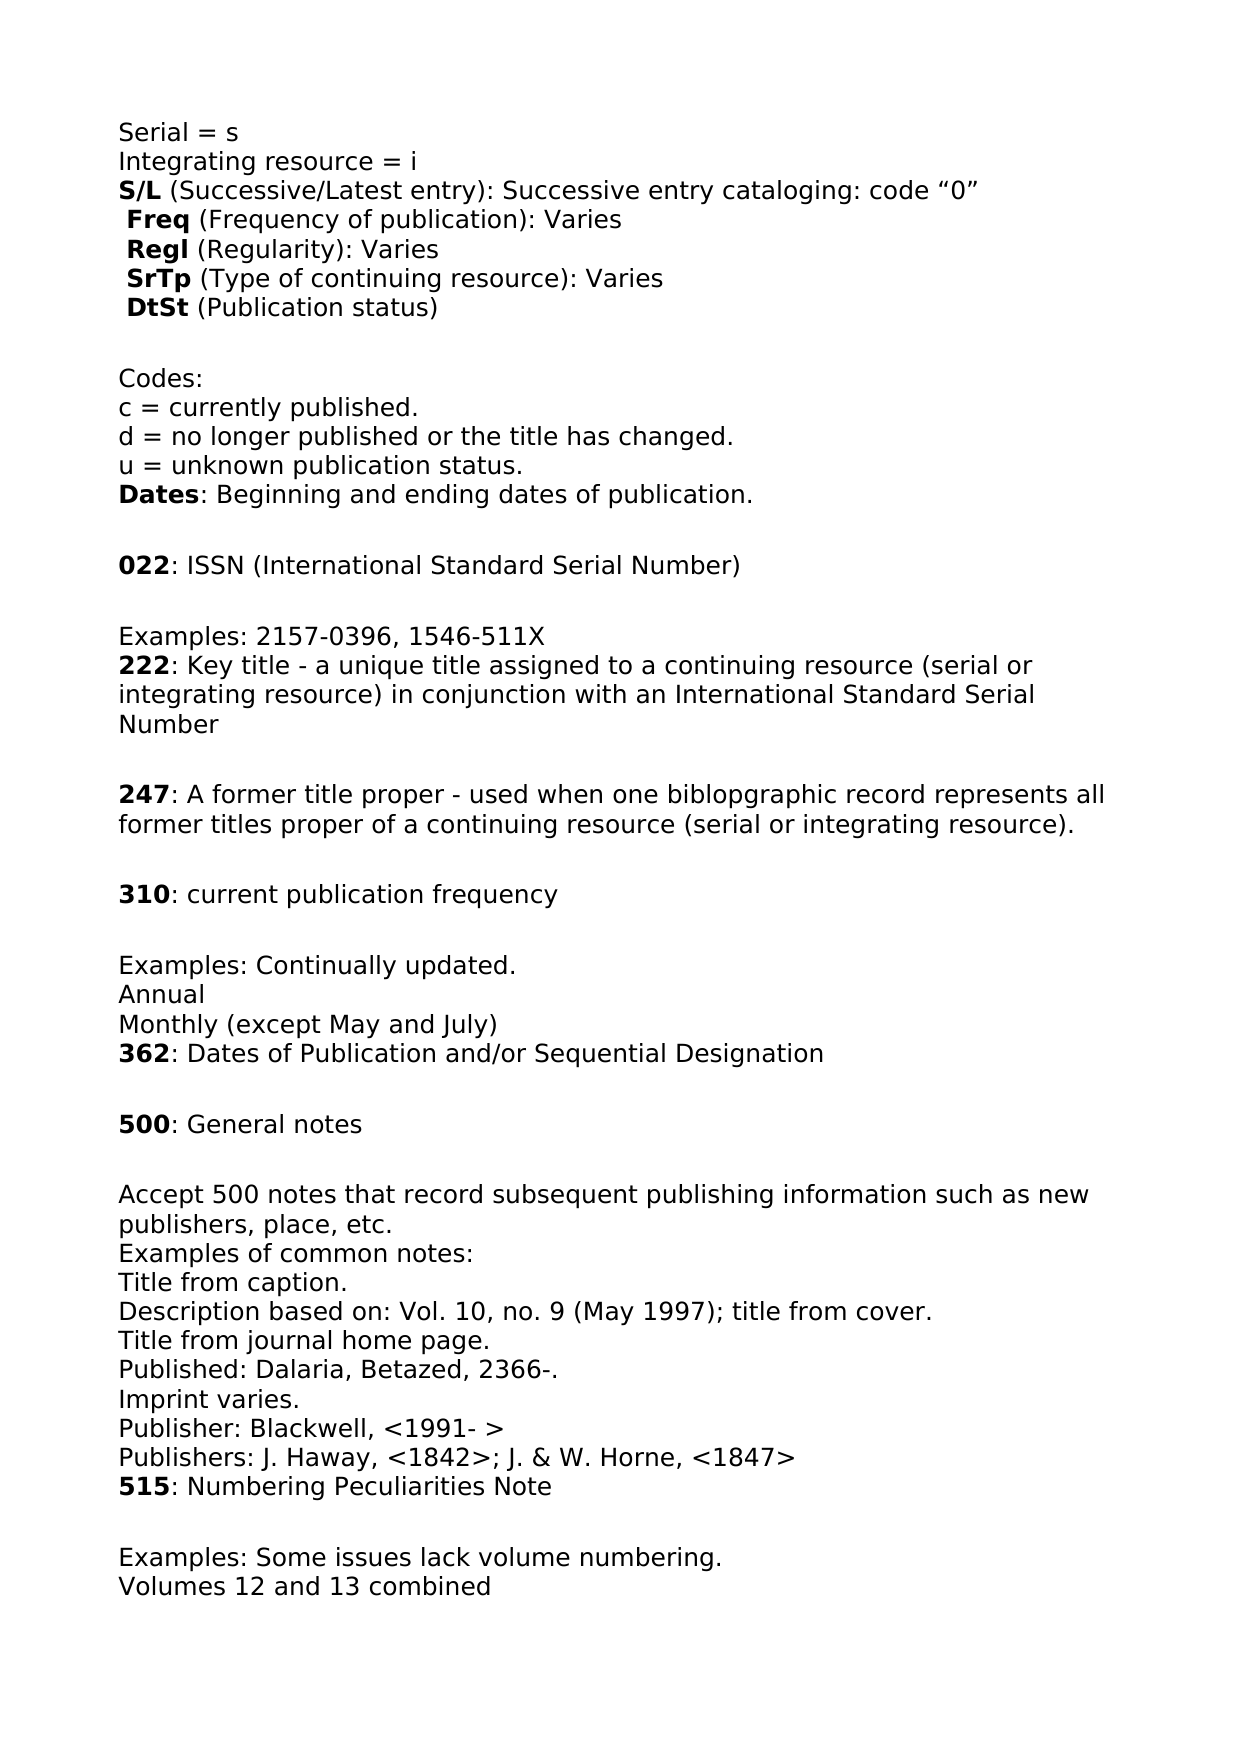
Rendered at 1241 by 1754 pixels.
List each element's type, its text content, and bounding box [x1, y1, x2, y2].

text Annual [118, 981, 1122, 1010]
text Examples of common notes: [118, 1239, 1122, 1268]
text Published: Dalaria, Betazed, 2366-. [118, 1356, 1122, 1385]
text Dates: Beginning and ending dates of publication. [118, 481, 1122, 539]
text Imprint varies. [118, 1385, 1122, 1414]
text Serial = s [118, 118, 1122, 147]
text 022: ISSN (International Standard Serial Number) [118, 551, 1122, 610]
text Accept 500 notes that record subsequent publishing information such as new publishers, place, etc. [118, 1181, 1122, 1239]
text Examples: Some issues lack volume numbering. [118, 1543, 1122, 1572]
text Integrating resource = i [118, 147, 1122, 176]
text Examples: 2157-0396, 1546-511X [118, 622, 1122, 651]
text 515: Numbering Peculiarities Note [118, 1472, 1122, 1531]
text Examples: Continually updated. [118, 951, 1122, 981]
text Title from caption. [118, 1268, 1122, 1297]
text c = currently published. [118, 393, 1122, 422]
text u = unknown publication status. [118, 451, 1122, 481]
text 222: Key title - a unique title assigned to a continuing resource (serial or integrating resource) in conjunction with an International Standard Serial Number [118, 651, 1122, 768]
text Monthly (except May and July) [118, 1010, 1122, 1039]
text 247: A former title proper - used when one biblopgraphic record represents all former titles proper of a continuing resource (serial or integrating resource). [118, 781, 1122, 868]
text Publisher: Blackwell, <1991- > [118, 1414, 1122, 1443]
text Description based on: Vol. 10, no. 9 (May 1997); title from cover. [118, 1297, 1122, 1326]
text Volumes 12 and 13 combined [118, 1572, 1122, 1601]
text 500: General notes [118, 1110, 1122, 1168]
text S/L (Successive/Latest entry): Successive entry cataloging: code “0” Freq (Frequency of publication): Varies Regl (Regularity): Varies SrTp (Type of continuing resource): Varies DtSt (Publication status) [118, 176, 1122, 351]
text Codes: [118, 364, 1122, 393]
text d = no longer published or the title has changed. [118, 422, 1122, 451]
text Title from journal home page. [118, 1326, 1122, 1356]
text Publishers: J. Haway, <1842>; J. & W. Horne, <1847> [118, 1443, 1122, 1472]
text 310: current publication frequency [118, 881, 1122, 939]
text 362: Dates of Publication and/or Sequential Designation [118, 1039, 1122, 1097]
